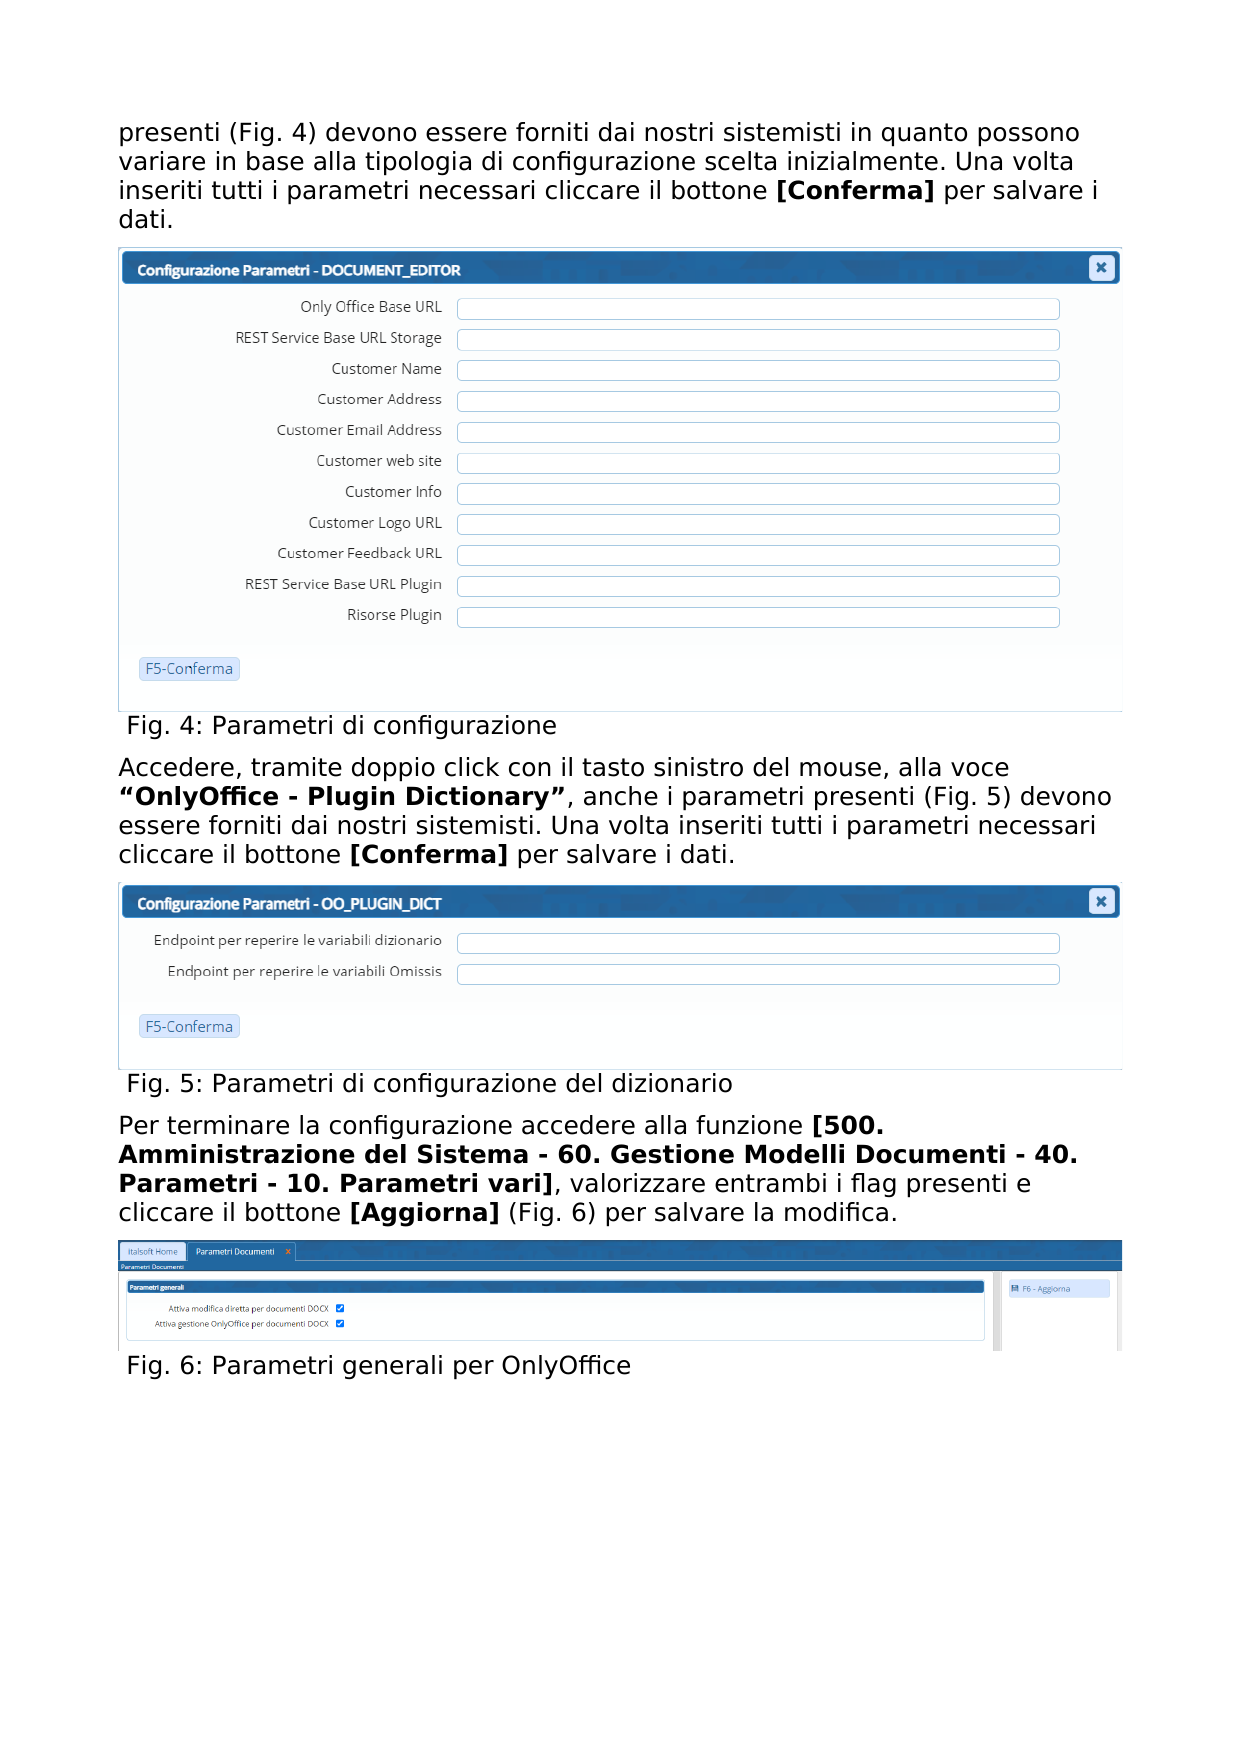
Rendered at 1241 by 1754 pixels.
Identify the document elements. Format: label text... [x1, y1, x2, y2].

text presenti (Fig. 4) devono essere forniti dai nostri sistemisti in quanto possono variare in base alla tipologia di configurazione scelta inizialmente. Una volta inseriti tutti i parametri necessari cliccare il bottone [Conferma] per salvare i dati. [118, 118, 1122, 235]
text Per terminare la configurazione accedere alla funzione [500. Amministrazione del Sistema - 60. Gestione Modelli Documenti - 40. Parametri - 10. Parametri vari], valorizzare entrambi i flag presenti e cliccare il bottone [Aggiorna] (Fig. 6) per salvare la modifica. [118, 1111, 1122, 1228]
picture [118, 1240, 1123, 1351]
text Fig. 6: Parametri generali per OnlyOffice [118, 1351, 1122, 1380]
text Fig. 4: Parametri di configurazione [118, 712, 1122, 740]
text Accedere, tramite doppio click con il tasto sinistro del mouse, alla voce “OnlyOffice - Plugin Dictionary”, anche i parametri presenti (Fig. 5) devono essere forniti dai nostri sistemisti. Una volta inseriti tutti i parametri necessari cliccare il bottone [Conferma] per salvare i dati. [118, 753, 1122, 869]
text Fig. 5: Parametri di configurazione del dizionario [118, 1070, 1122, 1098]
picture [118, 882, 1123, 1070]
picture [118, 247, 1123, 712]
